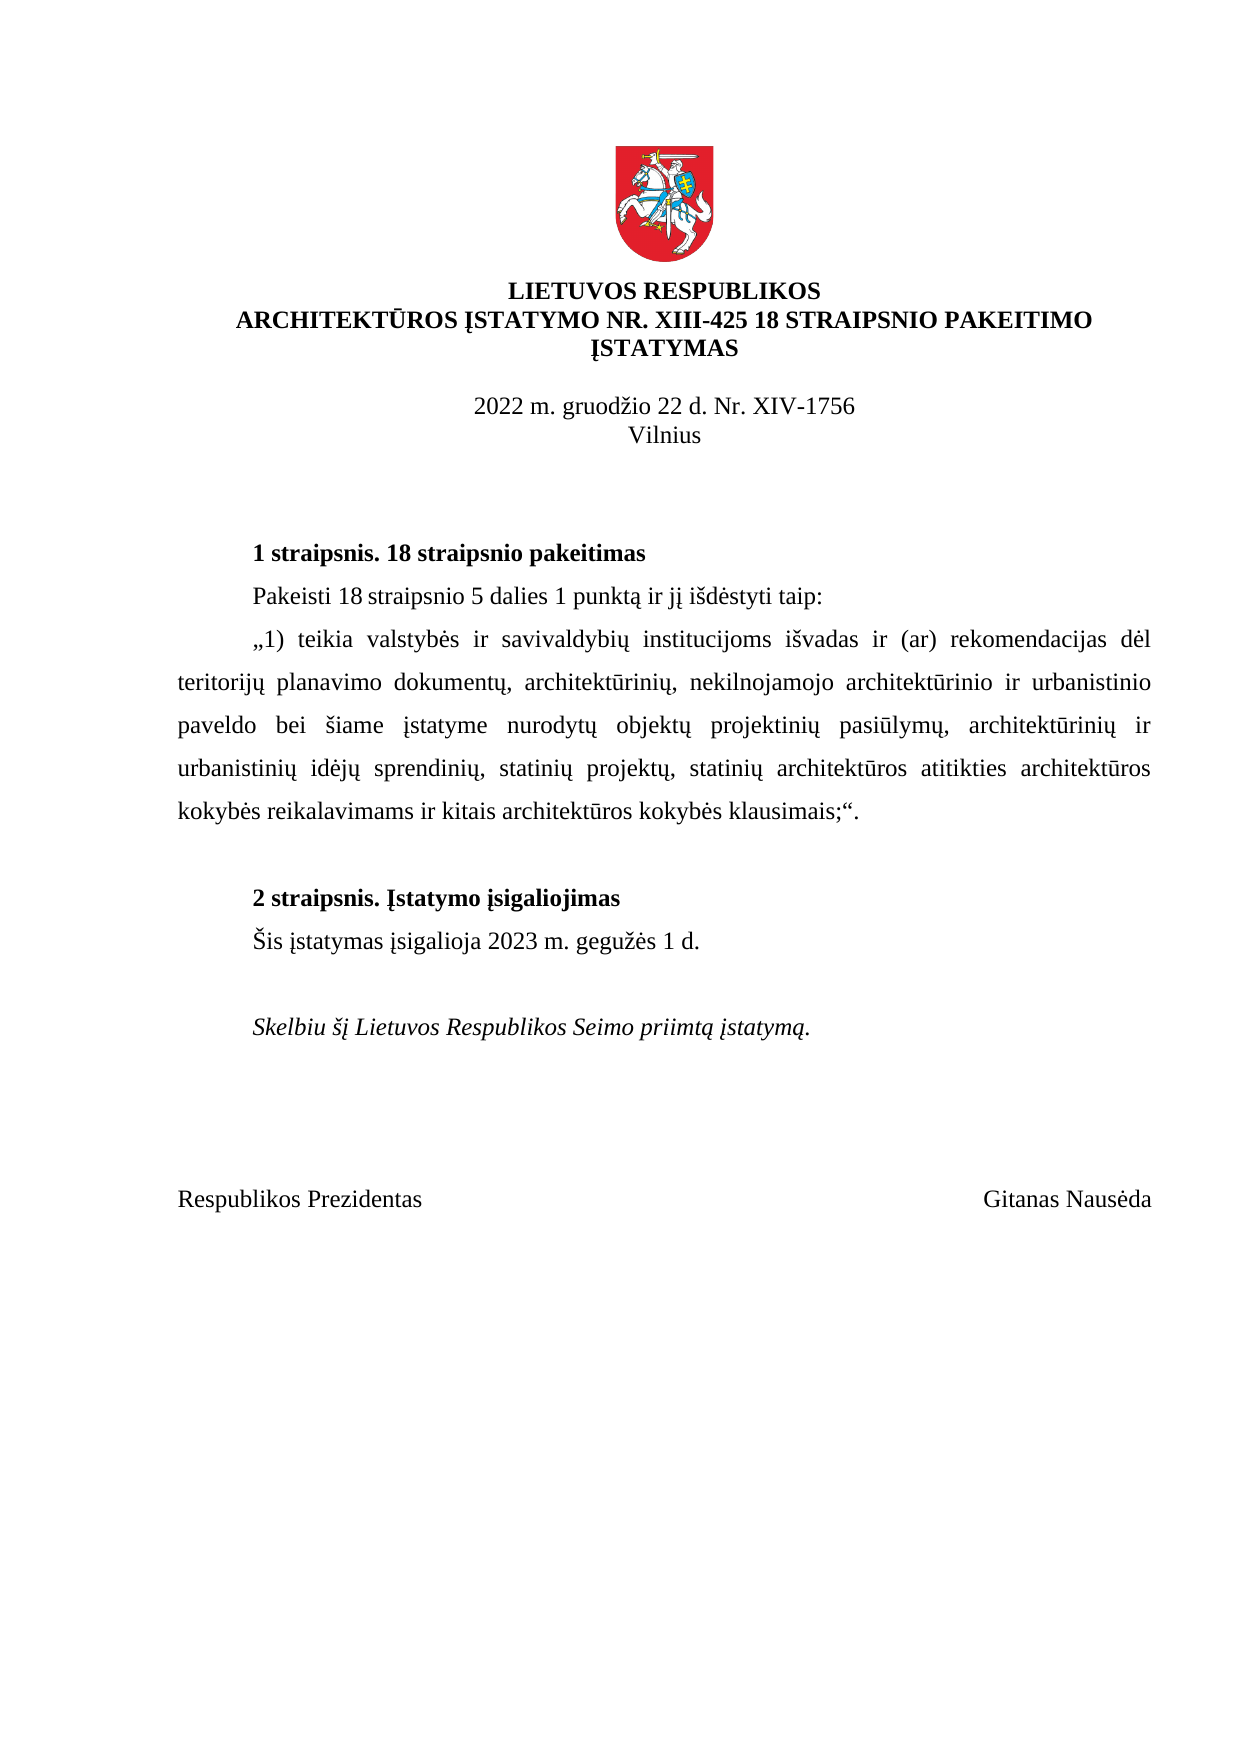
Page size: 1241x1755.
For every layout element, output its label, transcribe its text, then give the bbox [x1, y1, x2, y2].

text Vilnius [177, 420, 1152, 448]
text Pakeisti 18 straipsnio 5 dalies 1 punktą ir jį išdėstyti taip: [177, 581, 1152, 609]
text ĮSTATYMAS [177, 333, 1152, 362]
text 2 straipsnis. Įstatymo įsigaliojimas [177, 883, 1152, 911]
text ARCHITEKTŪROS ĮSTATYMO NR. XIII-425 18 STRAIPSNIO PAKEITIMO [177, 305, 1152, 333]
text 2022 m. gruodžio 22 d. Nr. XIV-1756 [177, 391, 1152, 420]
text Šis įstatymas įsigalioja 2023 m. gegužės 1 d. [177, 926, 1152, 954]
text Respublikos Prezidentas Gitanas Nausėda [177, 1184, 1152, 1213]
text „1) teikia valstybės ir savivaldybių institucijoms išvadas ir (ar) rekomendacijas dėl teritorijų planavimo dokumentų, architektūrinių, nekilnojamojo architektūrinio ir urbanistinio paveldo bei šiame įstatyme nurodytų objektų projektinių pasiūlymų, architektūrinių ir urbanistinių idėjų sprendinių, statinių projektų, statinių architektūros atitikties architektūros kokybės reikalavimams ir kitais architektūros kokybės klausimais;“. [177, 624, 1152, 825]
text Skelbiu šį Lietuvos Respublikos Seimo priimtą įstatymą. [177, 1012, 1152, 1041]
text LIETUVOS RESPUBLIKOS [177, 276, 1152, 305]
text 1 straipsnis. 18 straipsnio pakeitimas [177, 538, 1152, 566]
